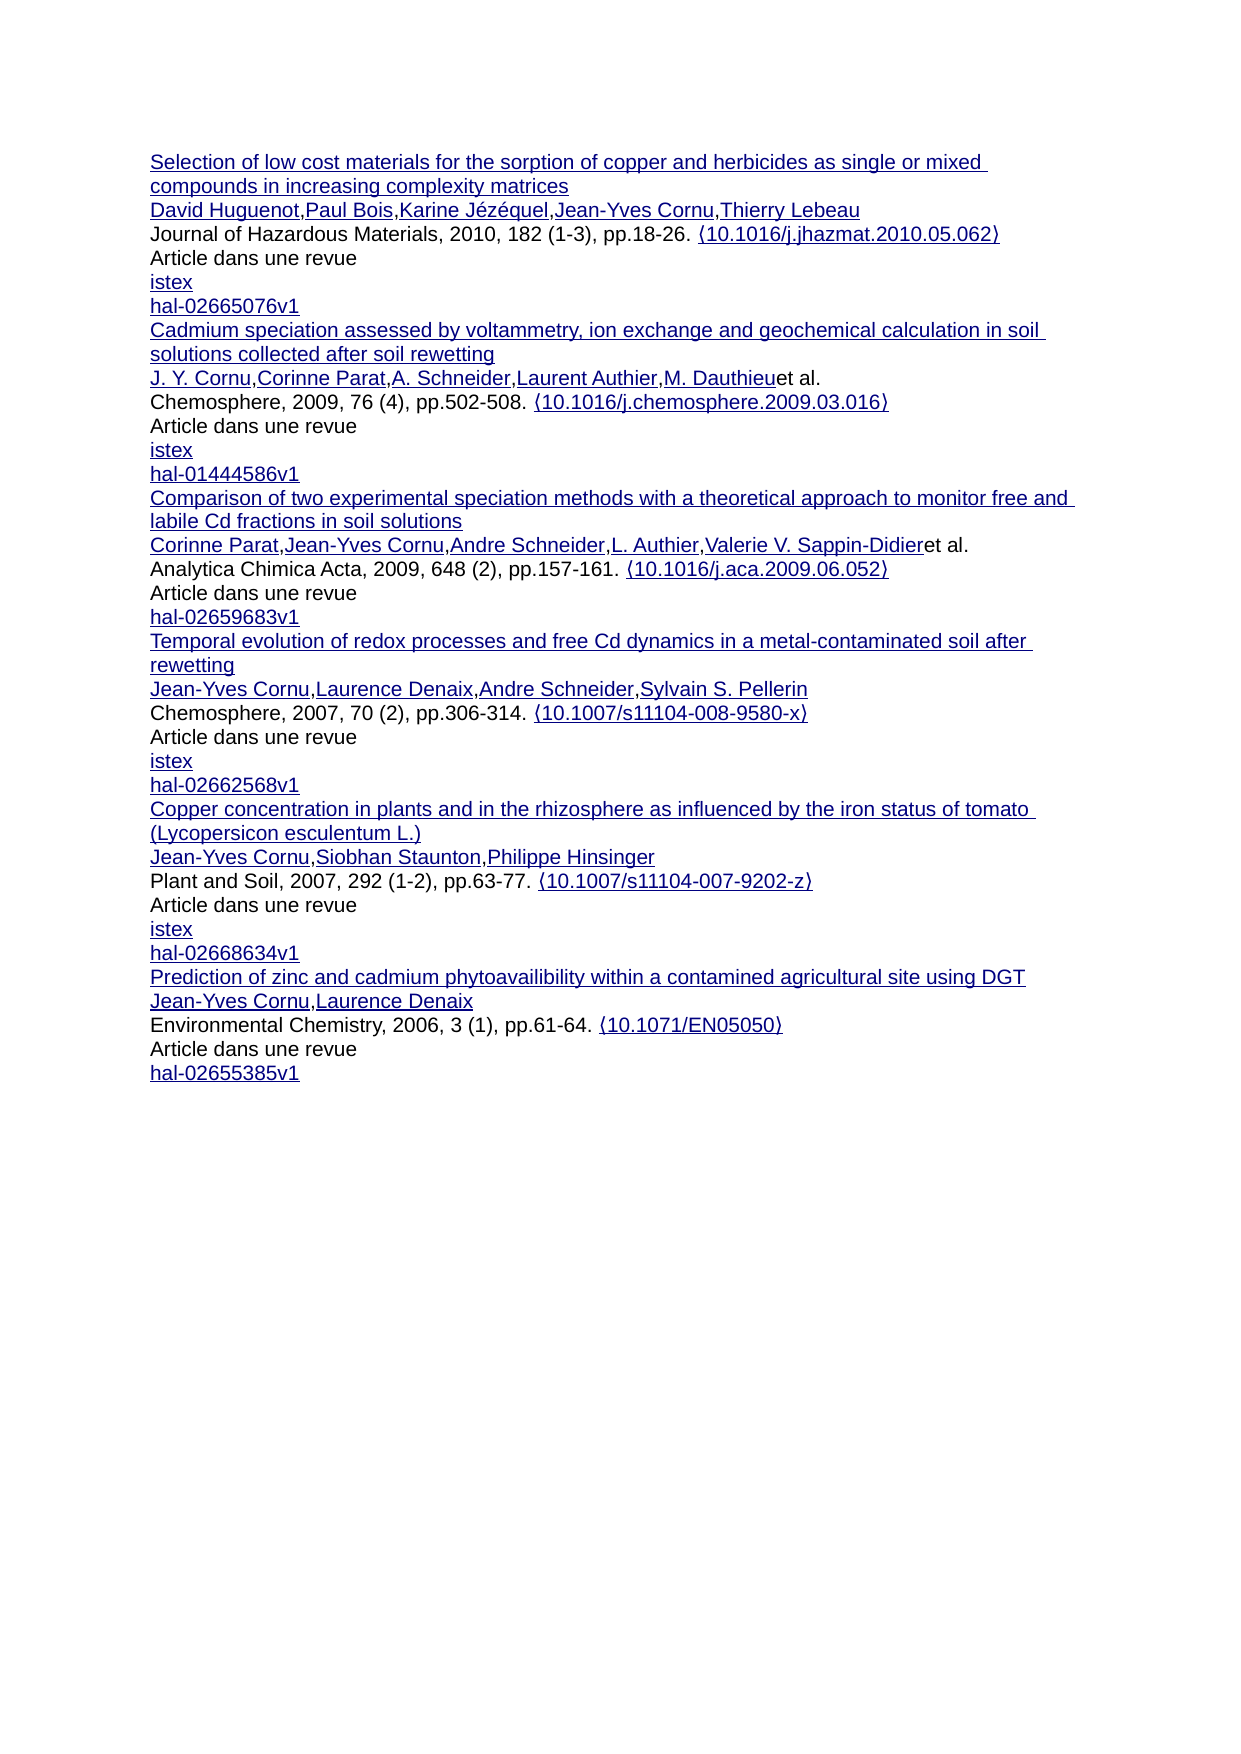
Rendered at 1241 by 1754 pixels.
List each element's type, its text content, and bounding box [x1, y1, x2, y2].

table_cell Comparison of two experimental speciation methods with a theoretical approach to monitor free and labile Cd fractions in soil solutions Corinne Parat,Jean-Yves Cornu,Andre Schneider,L. Authier,Valerie V. Sappin-Didieret al. Analytica Chimica Acta, 2009, 648 (2), pp.157-161. ⟨10.1016/j.aca.2009.06.052⟩ Article dans une revue hal-02659683v1 [150, 485, 1090, 629]
table_cell Selection of low cost materials for the sorption of copper and herbicides as single or mixed compounds in increasing complexity matrices David Huguenot,Paul Bois,Karine Jézéquel,Jean-Yves Cornu,Thierry Lebeau Journal of Hazardous Materials, 2010, 182 (1-3), pp.18-26. ⟨10.1016/j.jhazmat.2010.05.062⟩ Article dans une revue istex hal-02665076v1 [150, 150, 1090, 318]
table_cell Temporal evolution of redox processes and free Cd dynamics in a metal-contaminated soil after rewetting Jean-Yves Cornu,Laurence Denaix,Andre Schneider,Sylvain S. Pellerin Chemosphere, 2007, 70 (2), pp.306-314. ⟨10.1007/s11104-008-9580-x⟩ Article dans une revue istex hal-02662568v1 [150, 629, 1090, 797]
table_cell Prediction of zinc and cadmium phytoavailibility within a contamined agricultural site using DGT Jean-Yves Cornu,Laurence Denaix Environmental Chemistry, 2006, 3 (1), pp.61-64. ⟨10.1071/EN05050⟩ Article dans une revue hal-02655385v1 [150, 965, 1090, 1084]
table_cell Copper concentration in plants and in the rhizosphere as influenced by the iron status of tomato (Lycopersicon esculentum L.) Jean-Yves Cornu,Siobhan Staunton,Philippe Hinsinger Plant and Soil, 2007, 292 (1-2), pp.63-77. ⟨10.1007/s11104-007-9202-z⟩ Article dans une revue istex hal-02668634v1 [150, 797, 1090, 964]
table_cell Cadmium speciation assessed by voltammetry, ion exchange and geochemical calculation in soil solutions collected after soil rewetting J. Y. Cornu,Corinne Parat,A. Schneider,Laurent Authier,M. Dauthieuet al. Chemosphere, 2009, 76 (4), pp.502-508. ⟨10.1016/j.chemosphere.2009.03.016⟩ Article dans une revue istex hal-01444586v1 [150, 318, 1090, 485]
